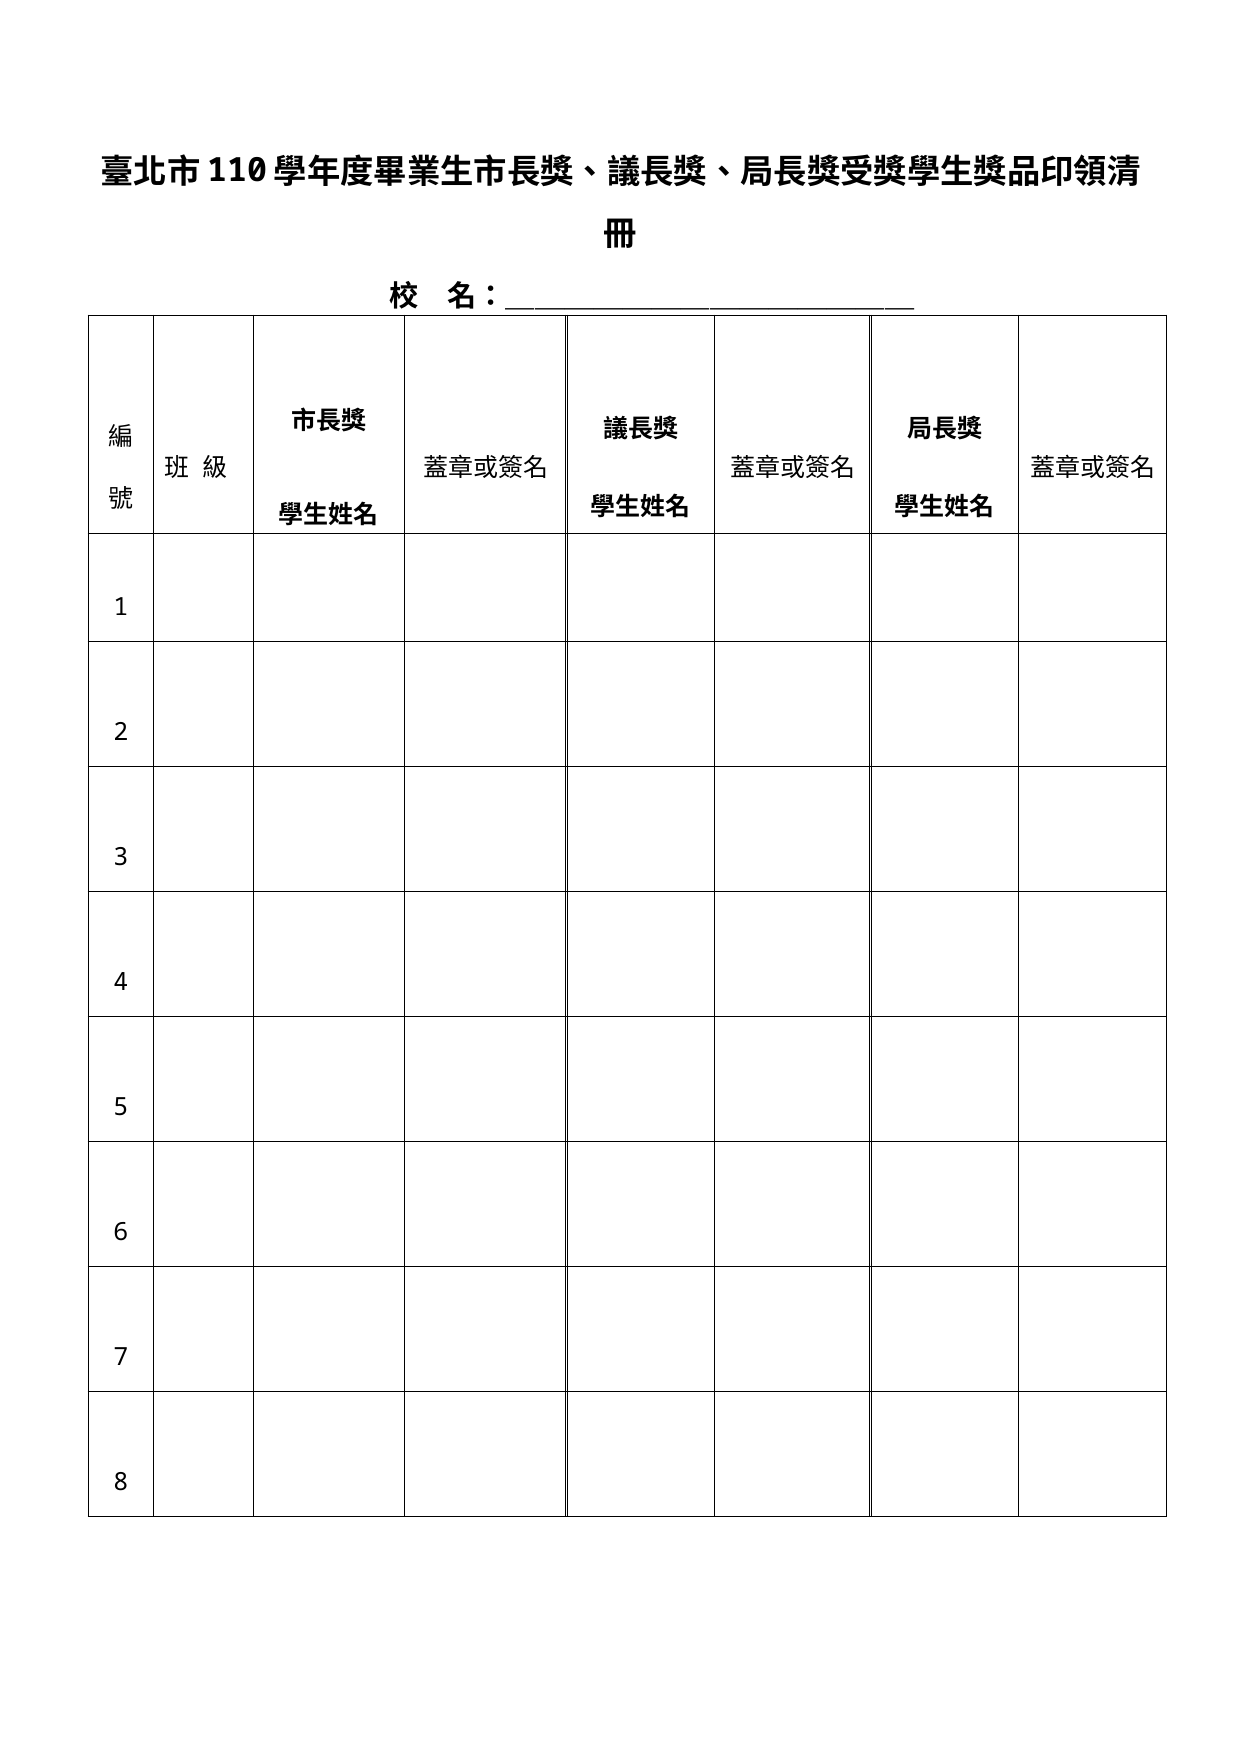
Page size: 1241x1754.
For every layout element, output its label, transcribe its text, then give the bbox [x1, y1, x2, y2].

table_cell 4 [89, 892, 153, 1016]
text 校 名：＿＿＿＿＿＿＿＿＿＿＿＿＿＿ [89, 252, 1152, 314]
table_cell [405, 534, 565, 641]
table_cell [1019, 534, 1166, 641]
table_cell [1019, 1142, 1166, 1266]
table_cell [568, 534, 714, 641]
table_header 議長獎 學生姓名 [568, 316, 714, 533]
table_cell [154, 1142, 253, 1266]
table_cell 2 [89, 642, 153, 766]
table_cell [1019, 1392, 1166, 1516]
table_cell [254, 1392, 404, 1516]
table_cell [1019, 767, 1166, 891]
table_cell [715, 892, 869, 1016]
table_cell 6 [89, 1142, 153, 1266]
table_cell [715, 767, 869, 891]
table_cell [872, 1392, 1018, 1516]
table_cell [254, 642, 404, 766]
table_cell [568, 642, 714, 766]
text 臺北市110學年度畢業生市長獎、議長獎、局長獎受獎學生獎品印領清冊 [89, 127, 1152, 252]
table_cell [254, 767, 404, 891]
table_cell 5 [89, 1017, 153, 1141]
table_cell [715, 642, 869, 766]
table_cell [872, 1267, 1018, 1391]
table_cell [715, 1392, 869, 1516]
table_cell [405, 1267, 565, 1391]
table_cell [405, 1392, 565, 1516]
table_cell [1019, 892, 1166, 1016]
table_header 市長獎 學生姓名 [254, 316, 404, 533]
table_cell [1019, 642, 1166, 766]
table_cell 8 [89, 1392, 153, 1516]
table_cell [154, 1267, 253, 1391]
table_header 蓋章或簽名 [715, 316, 869, 533]
table_cell [405, 1142, 565, 1266]
table_header 班 級 [154, 316, 253, 533]
table_cell [715, 1267, 869, 1391]
table_header 局長獎 學生姓名 [872, 316, 1018, 533]
table_cell [1019, 1267, 1166, 1391]
table_cell [568, 1017, 714, 1141]
table_cell [872, 892, 1018, 1016]
table_cell [872, 767, 1018, 891]
table_cell [154, 892, 253, 1016]
table_cell [254, 1142, 404, 1266]
table_cell [872, 1142, 1018, 1266]
table_cell [872, 642, 1018, 766]
table_cell [568, 767, 714, 891]
table_cell [254, 534, 404, 641]
table_cell [405, 892, 565, 1016]
table_cell 1 [89, 534, 153, 641]
table_cell [715, 1142, 869, 1266]
table_cell [154, 1017, 253, 1141]
table_cell [254, 1267, 404, 1391]
table_cell [405, 642, 565, 766]
table_cell [254, 892, 404, 1016]
table_cell [568, 1142, 714, 1266]
table_cell [1019, 1017, 1166, 1141]
table_cell [254, 1017, 404, 1141]
table_cell [715, 1017, 869, 1141]
table_cell [715, 534, 869, 641]
table_cell [872, 1017, 1018, 1141]
table_cell [154, 642, 253, 766]
table_cell [568, 1392, 714, 1516]
table_cell [872, 534, 1018, 641]
table_header 蓋章或簽名 [405, 316, 565, 533]
table_header 編號 [89, 316, 153, 533]
table_cell [154, 767, 253, 891]
table_cell 3 [89, 767, 153, 891]
table_cell [568, 892, 714, 1016]
table_cell [568, 1267, 714, 1391]
table_header 蓋章或簽名 [1019, 316, 1166, 533]
table_cell [405, 767, 565, 891]
table_cell [405, 1017, 565, 1141]
table_cell [154, 534, 253, 641]
table_cell 7 [89, 1267, 153, 1391]
table_cell [154, 1392, 253, 1516]
